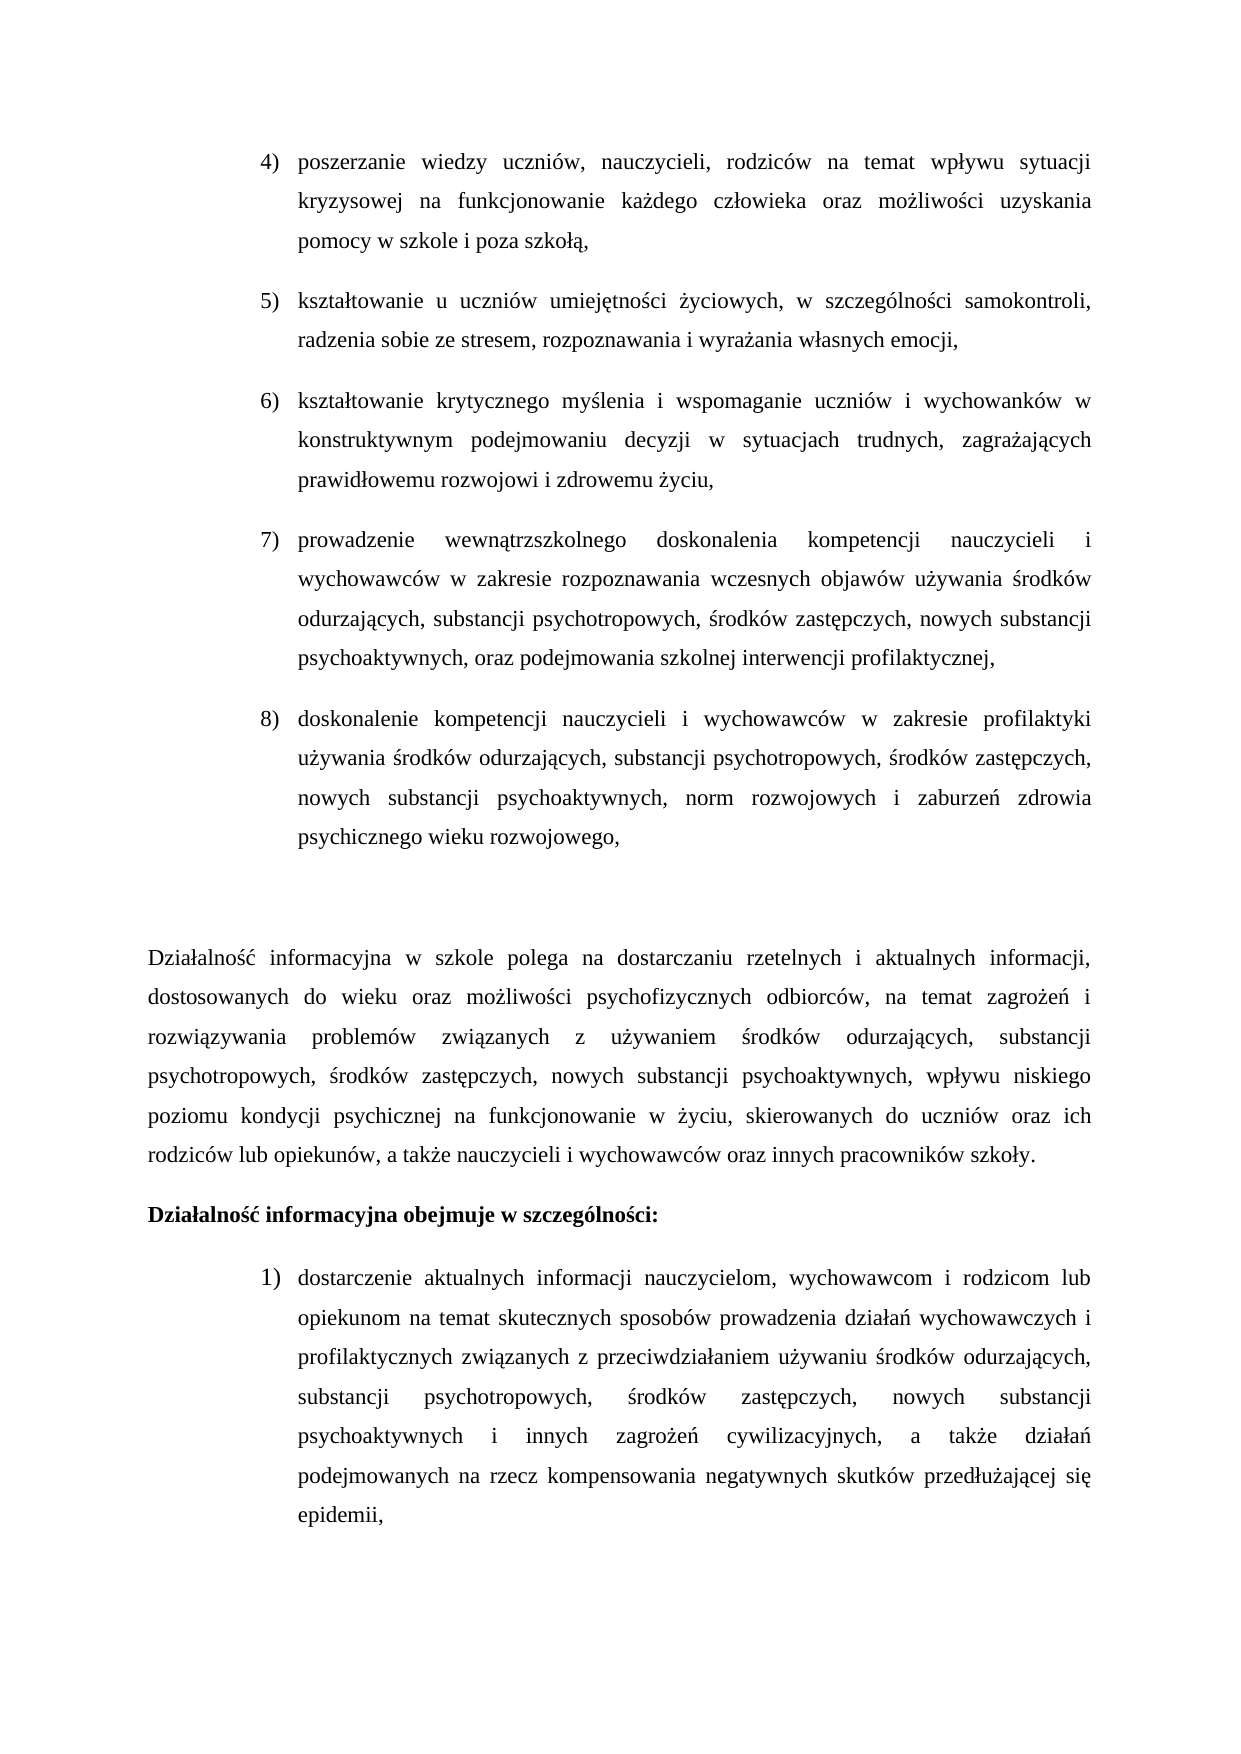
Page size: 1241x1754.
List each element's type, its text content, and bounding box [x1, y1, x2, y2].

list kształtowanie u uczniów umiejętności życiowych, w szczególności samokontroli, radzenia sobie ze stresem, rozpoznawania i wyrażania własnych emocji, [260, 287, 1092, 353]
list dostarczenie aktualnych informacji nauczycielom, wychowawcom i rodzicom lub opiekunom na temat skutecznych sposobów prowadzenia działań wychowawczych i profilaktycznych związanych z przeciwdziałaniem używaniu środków odurzających, substancji psychotropowych, środków zastępczych, nowych substancji psychoaktywnych i innych zagrożeń cywilizacyjnych, a także działań podejmowanych na rzecz kompensowania negatywnych skutków przedłużającej się epidemii, [260, 1262, 1092, 1527]
list kształtowanie krytycznego myślenia i wspomaganie uczniów i wychowanków w konstruktywnym podejmowaniu decyzji w sytuacjach trudnych, zagrażających prawidłowemu rozwojowi i zdrowemu życiu, [260, 387, 1092, 492]
text Działalność informacyjna obejmuje w szczególności: [148, 1202, 1092, 1228]
list prowadzenie wewnątrzszkolnego doskonalenia kompetencji nauczycieli i wychowawców w zakresie rozpoznawania wczesnych objawów używania środków odurzających, substancji psychotropowych, środków zastępczych, nowych substancji psychoaktywnych, oraz podejmowania szkolnej interwencji profilaktycznej, [260, 526, 1092, 671]
list doskonalenie kompetencji nauczycieli i wychowawców w zakresie profilaktyki używania środków odurzających, substancji psychotropowych, środków zastępczych, nowych substancji psychoaktywnych, norm rozwojowych i zaburzeń zdrowia psychicznego wieku rozwojowego, [260, 705, 1092, 849]
list poszerzanie wiedzy uczniów, nauczycieli, rodziców na temat wpływu sytuacji kryzysowej na funkcjonowanie każdego człowieka oraz możliwości uzyskania pomocy w szkole i poza szkołą, [260, 148, 1092, 253]
text Działalność informacyjna w szkole polega na dostarczaniu rzetelnych i aktualnych informacji, dostosowanych do wieku oraz możliwości psychofizycznych odbiorców, na temat zagrożeń i rozwiązywania problemów związanych z używaniem środków odurzających, substancji psychotropowych, środków zastępczych, nowych substancji psychoaktywnych, wpływu niskiego poziomu kondycji psychicznej na funkcjonowanie w życiu, skierowanych do uczniów oraz ich rodziców lub opiekunów, a także nauczycieli i wychowawców oraz innych pracowników szkoły. [148, 944, 1092, 1168]
